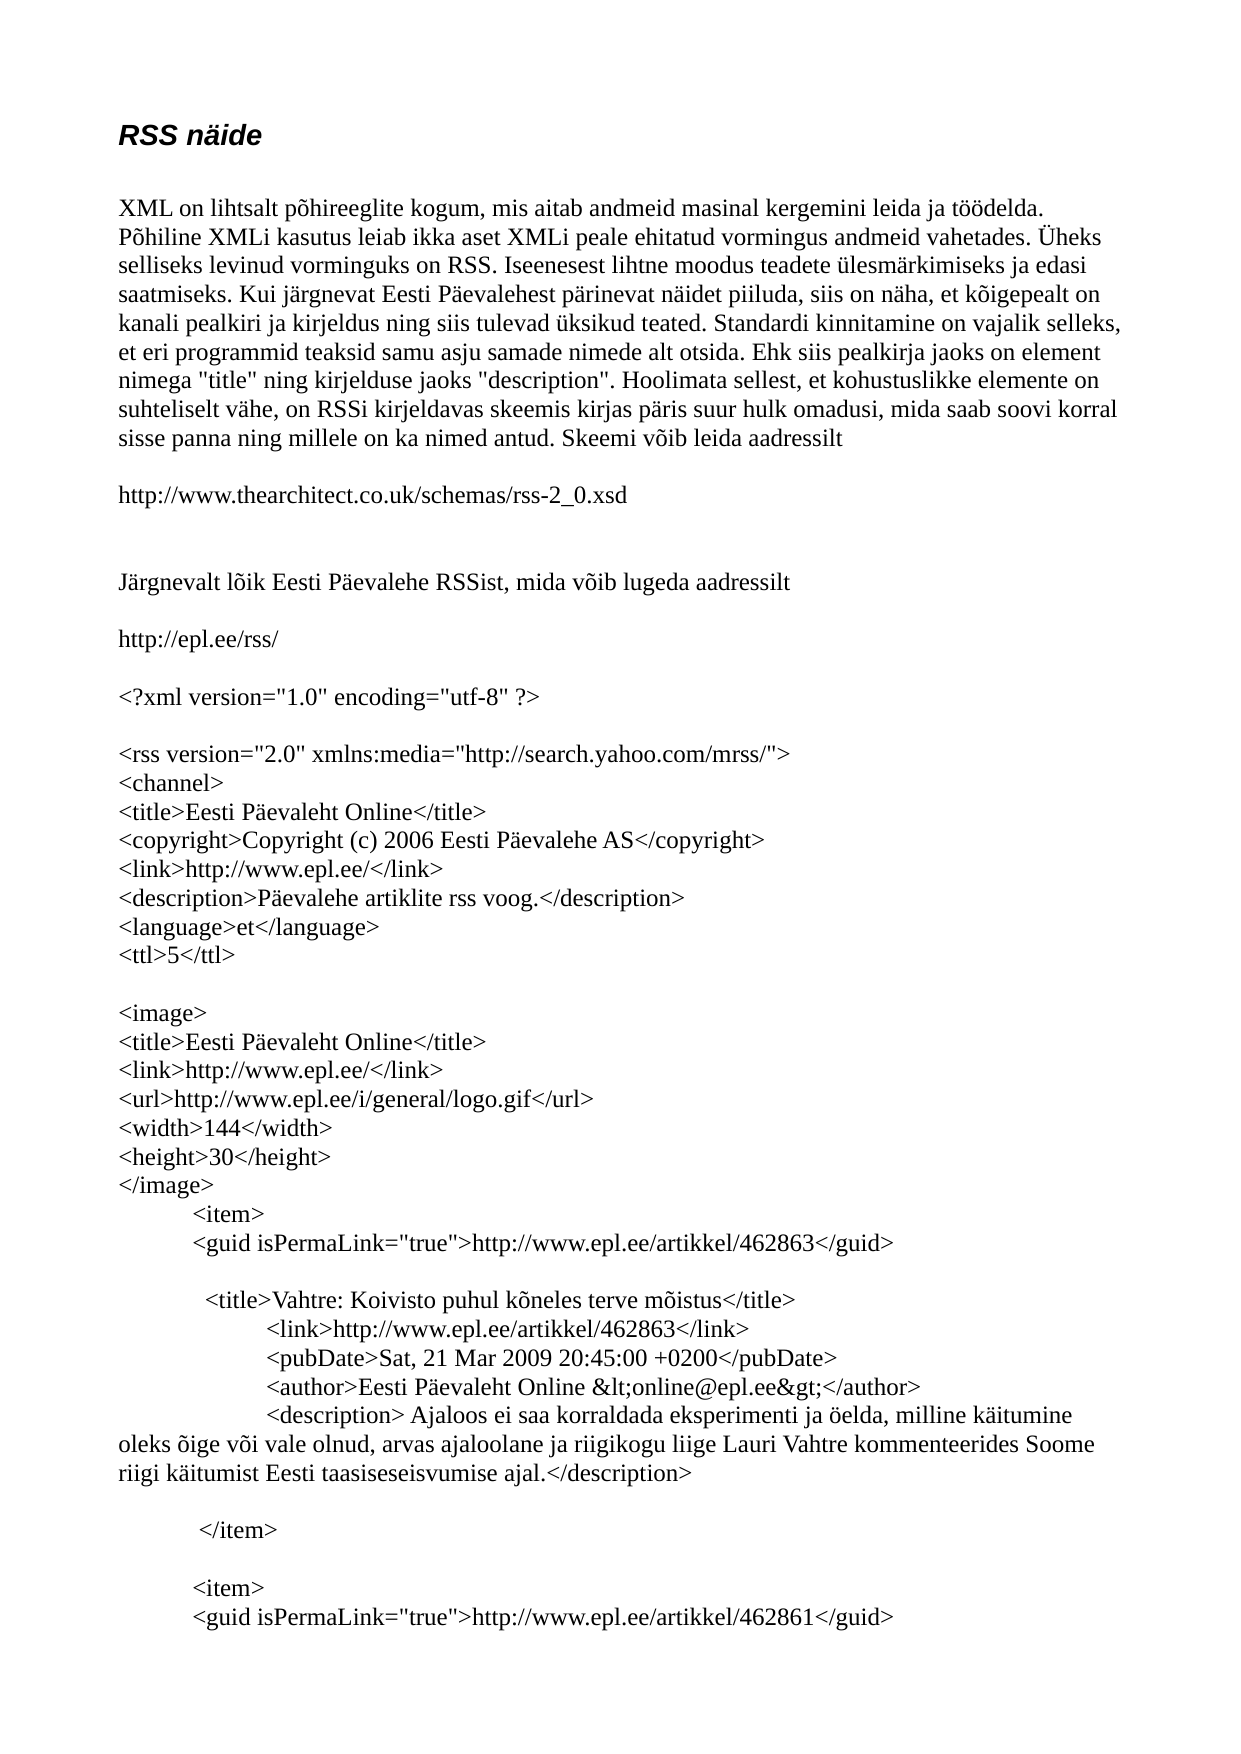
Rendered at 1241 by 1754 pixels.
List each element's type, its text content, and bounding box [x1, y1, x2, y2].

text Järgnevalt lõik Eesti Päevalehe RSSist, mida võib lugeda aadressilt [118, 567, 1122, 595]
text <ttl>5</ttl> [118, 940, 1122, 969]
text <url>http://www.epl.ee/i/general/logo.gif</url> [118, 1084, 1122, 1113]
text <item> [118, 1199, 1122, 1228]
text <title>Eesti Päevaleht Online</title> [118, 797, 1122, 825]
text <item> [118, 1573, 1122, 1602]
text <channel> [118, 768, 1122, 797]
text <copyright>Copyright (c) 2006 Eesti Päevalehe AS</copyright> [118, 825, 1122, 854]
text http://www.thearchitect.co.uk/schemas/rss-2_0.xsd [118, 480, 1122, 509]
text <height>30</height> [118, 1142, 1122, 1170]
text <width>144</width> [118, 1113, 1122, 1142]
text <rss version="2.0" xmlns:media="http://search.yahoo.com/mrss/"> [118, 739, 1122, 768]
subtitle RSS näide [118, 118, 1122, 152]
text </image> [118, 1170, 1122, 1199]
text <guid isPermaLink="true">http://www.epl.ee/artikkel/462863</guid> [118, 1228, 1122, 1257]
text http://epl.ee/rss/ [118, 624, 1122, 653]
text <?xml version="1.0" encoding="utf-8" ?> [118, 682, 1122, 710]
text <guid isPermaLink="true">http://www.epl.ee/artikkel/462861</guid> [118, 1602, 1122, 1630]
text <language>et</language> [118, 912, 1122, 940]
text </item> [118, 1515, 1122, 1544]
text <link>http://www.epl.ee/artikkel/462863</link> [118, 1314, 1122, 1343]
text XML on lihtsalt põhireeglite kogum, mis aitab andmeid masinal kergemini leida ja töödelda. Põhiline XMLi kasutus leiab ikka aset XMLi peale ehitatud vormingus andmeid vahetades. Üheks selliseks levinud vorminguks on RSS. Iseenesest lihtne moodus teadete ülesmärkimiseks ja edasi saatmiseks. Kui järgnevat Eesti Päevalehest pärinevat näidet piiluda, siis on näha, et kõigepealt on kanali pealkiri ja kirjeldus ning siis tulevad üksikud teated. Standardi kinnitamine on vajalik selleks, et eri programmid teaksid samu asju samade nimede alt otsida. Ehk siis pealkirja jaoks on element nimega "title" ning kirjelduse jaoks "description". Hoolimata sellest, et kohustuslikke elemente on suhteliselt vähe, on RSSi kirjeldavas skeemis kirjas päris suur hulk omadusi, mida saab soovi korral sisse panna ning millele on ka nimed antud. Skeemi võib leida aadressilt [118, 193, 1122, 452]
text <title>Eesti Päevaleht Online</title> [118, 1027, 1122, 1055]
text <author>Eesti Päevaleht Online &lt;online@epl.ee&gt;</author> [118, 1372, 1122, 1400]
text <pubDate>Sat, 21 Mar 2009 20:45:00 +0200</pubDate> [118, 1343, 1122, 1372]
text <title>Vahtre: Koivisto puhul kõneles terve mõistus</title> [118, 1285, 1122, 1314]
text <link>http://www.epl.ee/</link> [118, 854, 1122, 883]
text <description>Päevalehe artiklite rss voog.</description> [118, 883, 1122, 912]
text <image> [118, 998, 1122, 1027]
text <description> Ajaloos ei saa korraldada eksperimenti ja öelda, milline käitumine oleks õige või vale olnud, arvas ajaloolane ja riigikogu liige Lauri Vahtre kommenteerides Soome riigi käitumist Eesti taasiseseisvumise ajal.</description> [118, 1400, 1122, 1487]
text <link>http://www.epl.ee/</link> [118, 1055, 1122, 1084]
